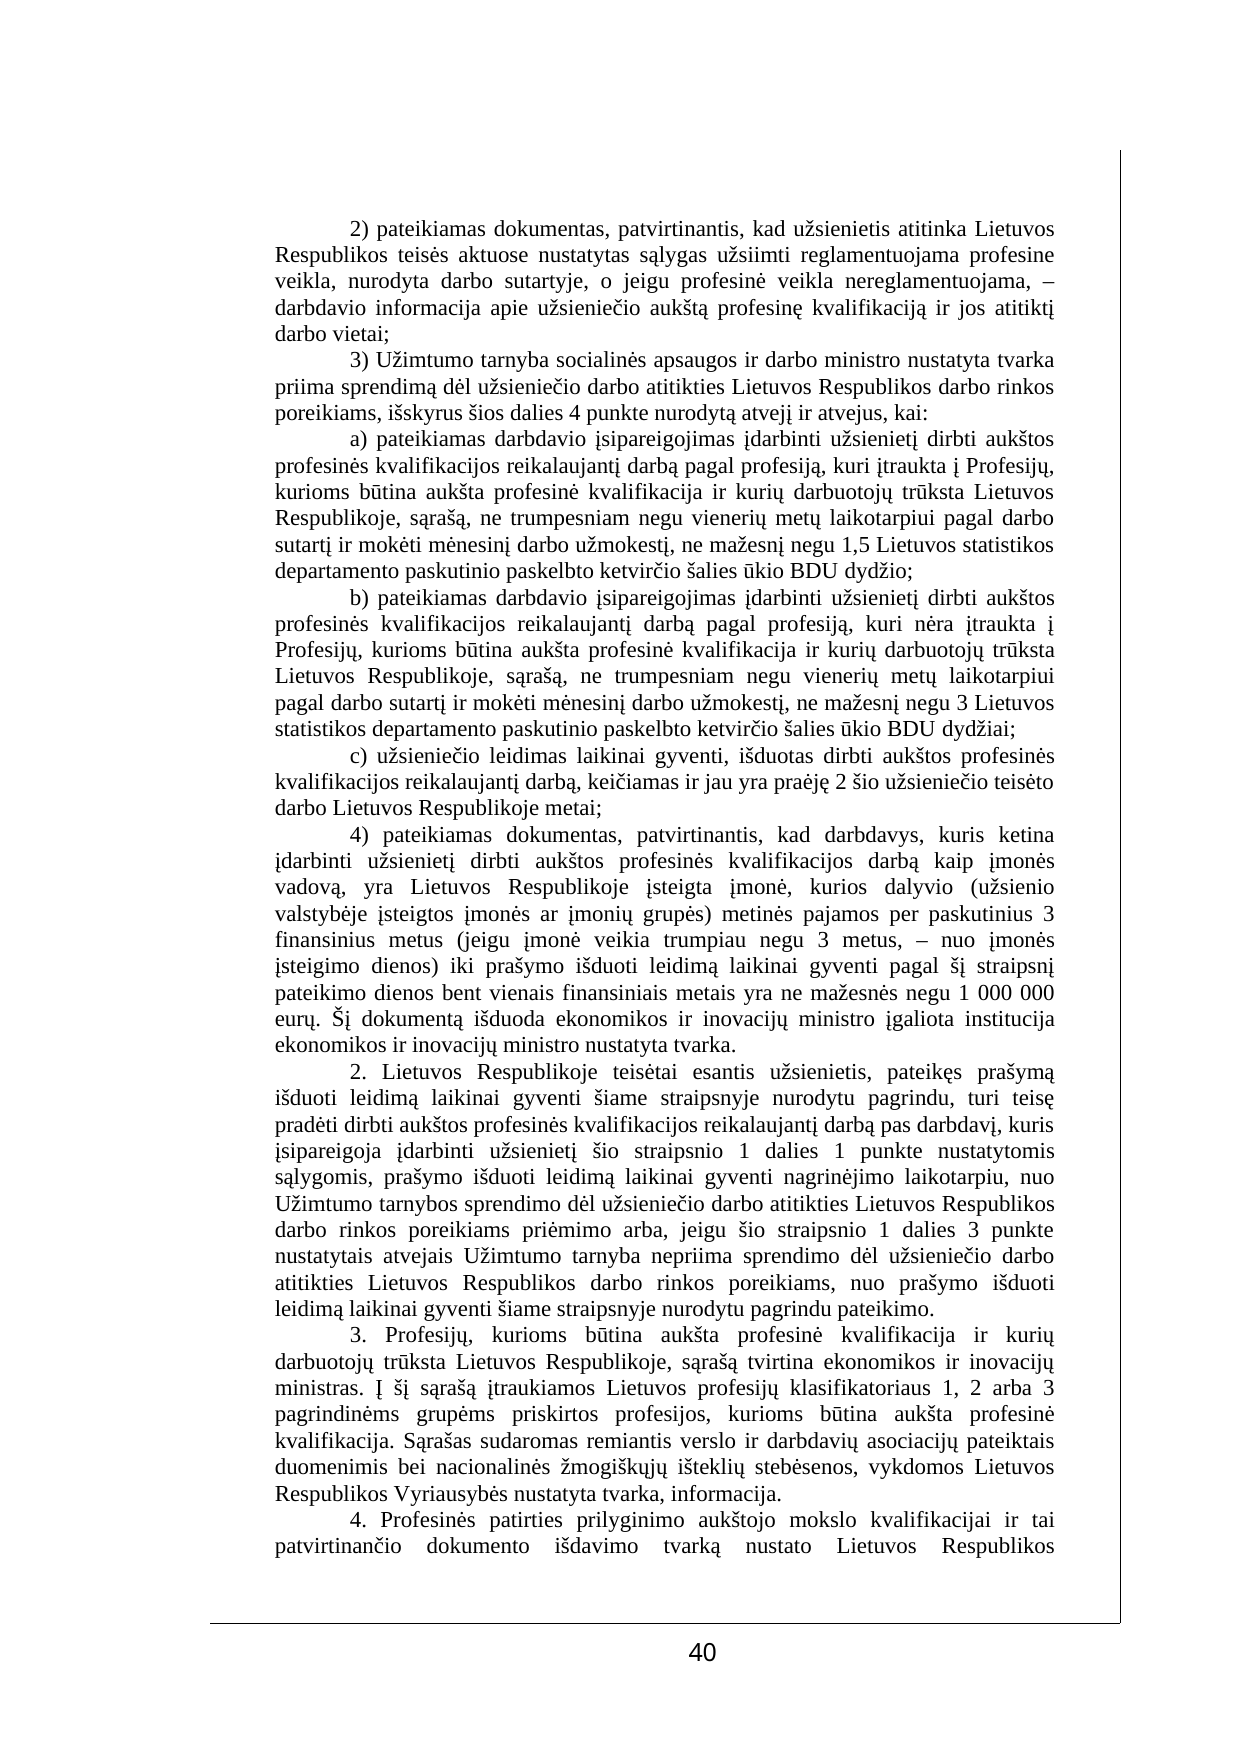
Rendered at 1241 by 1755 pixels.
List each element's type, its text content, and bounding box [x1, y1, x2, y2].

text a) pateikiamas darbdavio įsipareigojimas įdarbinti užsienietį dirbti aukštos profesinės kvalifikacijos reikalaujantį darbą pagal profesiją, kuri įtraukta į Profesijų, kurioms būtina aukšta profesinė kvalifikacija ir kurių darbuotojų trūksta Lietuvos Respublikoje, sąrašą, ne trumpesniam negu vienerių metų laikotarpiui pagal darbo sutartį ir mokėti mėnesinį darbo užmokestį, ne mažesnį negu 1,5 Lietuvos statistikos departamento paskutinio paskelbto ketvirčio šalies ūkio BDU dydžio; [210, 425, 1120, 583]
text 2) pateikiamas dokumentas, patvirtinantis, kad užsienietis atitinka Lietuvos Respublikos teisės aktuose nustatytas sąlygas užsiimti reglamentuojama profesine veikla, nurodyta darbo sutartyje, o jeigu profesinė veikla nereglamentuojama, – darbdavio informacija apie užsieniečio aukštą profesinę kvalifikaciją ir jos atitiktį darbo vietai; [210, 150, 1120, 346]
text 4) pateikiamas dokumentas, patvirtinantis, kad darbdavys, kuris ketina įdarbinti užsienietį dirbti aukštos profesinės kvalifikacijos darbą kaip įmonės vadovą, yra Lietuvos Respublikoje įsteigta įmonė, kurios dalyvio (užsienio valstybėje įsteigtos įmonės ar įmonių grupės) metinės pajamos per paskutinius 3 finansinius metus (jeigu įmonė veikia trumpiau negu 3 metus, – nuo įmonės įsteigimo dienos) iki prašymo išduoti leidimą laikinai gyventi pagal šį straipsnį pateikimo dienos bent vienais finansiniais metais yra ne mažesnės negu 1 000 000 eurų. Šį dokumentą išduoda ekonomikos ir inovacijų ministro įgaliota institucija ekonomikos ir inovacijų ministro nustatyta tvarka. [210, 821, 1120, 1058]
text 3. Profesijų, kurioms būtina aukšta profesinė kvalifikacija ir kurių darbuotojų trūksta Lietuvos Respublikoje, sąrašą tvirtina ekonomikos ir inovacijų ministras. Į šį sąrašą įtraukiamos Lietuvos profesijų klasifikatoriaus 1, 2 arba 3 pagrindinėms grupėms priskirtos profesijos, kurioms būtina aukšta profesinė kvalifikacija. Sąrašas sudaromas remiantis verslo ir darbdavių asociacijų pateiktais duomenimis bei nacionalinės žmogiškųjų išteklių stebėsenos, vykdomos Lietuvos Respublikos Vyriausybės nustatyta tvarka, informacija. [210, 1321, 1120, 1506]
text 4. Profesinės patirties prilyginimo aukštojo mokslo kvalifikacijai ir tai patvirtinančio dokumento išdavimo tvarką nustato Lietuvos Respublikos [210, 1506, 1120, 1623]
text 3) Užimtumo tarnyba socialinės apsaugos ir darbo ministro nustatyta tvarka priima sprendimą dėl užsieniečio darbo atitikties Lietuvos Respublikos darbo rinkos poreikiams, išskyrus šios dalies 4 punkte nurodytą atvejį ir atvejus, kai: [210, 346, 1120, 425]
text c) užsieniečio leidimas laikinai gyventi, išduotas dirbti aukštos profesinės kvalifikacijos reikalaujantį darbą, keičiamas ir jau yra praėję 2 šio užsieniečio teisėto darbo Lietuvos Respublikoje metai; [210, 742, 1120, 821]
text 2. Lietuvos Respublikoje teisėtai esantis užsienietis, pateikęs prašymą išduoti leidimą laikinai gyventi šiame straipsnyje nurodytu pagrindu, turi teisę pradėti dirbti aukštos profesinės kvalifikacijos reikalaujantį darbą pas darbdavį, kuris įsipareigoja įdarbinti užsienietį šio straipsnio 1 dalies 1 punkte nustatytomis sąlygomis, prašymo išduoti leidimą laikinai gyventi nagrinėjimo laikotarpiu, nuo Užimtumo tarnybos sprendimo dėl užsieniečio darbo atitikties Lietuvos Respublikos darbo rinkos poreikiams priėmimo arba, jeigu šio straipsnio 1 dalies 3 punkte nustatytais atvejais Užimtumo tarnyba nepriima sprendimo dėl užsieniečio darbo atitikties Lietuvos Respublikos darbo rinkos poreikiams, nuo prašymo išduoti leidimą laikinai gyventi šiame straipsnyje nurodytu pagrindu pateikimo. [210, 1058, 1120, 1321]
text b) pateikiamas darbdavio įsipareigojimas įdarbinti užsienietį dirbti aukštos profesinės kvalifikacijos reikalaujantį darbą pagal profesiją, kuri nėra įtraukta į Profesijų, kurioms būtina aukšta profesinė kvalifikacija ir kurių darbuotojų trūksta Lietuvos Respublikoje, sąrašą, ne trumpesniam negu vienerių metų laikotarpiui pagal darbo sutartį ir mokėti mėnesinį darbo užmokestį, ne mažesnį negu 3 Lietuvos statistikos departamento paskutinio paskelbto ketvirčio šalies ūkio BDU dydžiai; [210, 583, 1120, 742]
